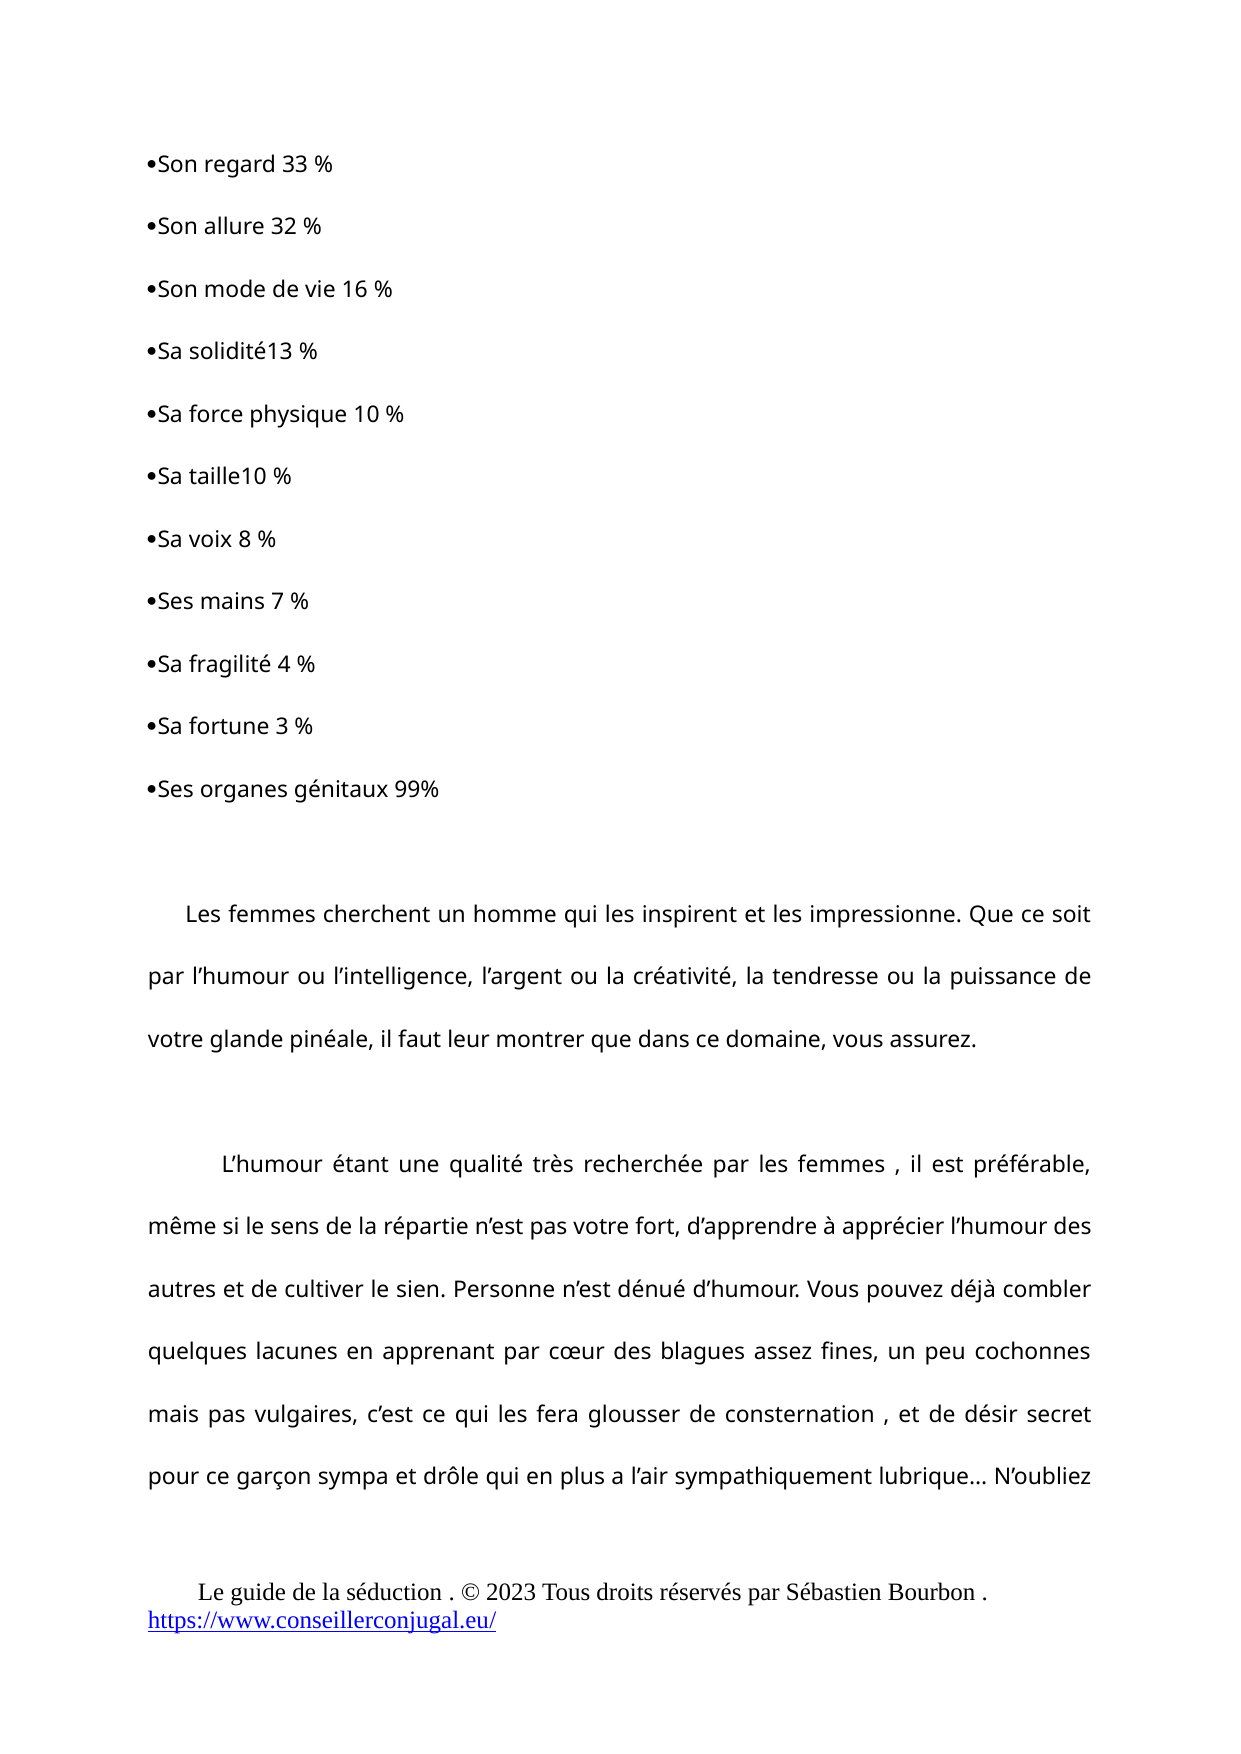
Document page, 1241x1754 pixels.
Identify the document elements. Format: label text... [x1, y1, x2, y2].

list Ses mains 7 % [148, 585, 1092, 616]
list Sa solidité13 % [148, 335, 1092, 366]
list Son regard 33 % [148, 148, 1092, 179]
list Sa fortune 3 % [148, 710, 1092, 741]
list Sa taille10 % [148, 460, 1092, 491]
text Les femmes cherchent un homme qui les inspirent et les impressionne. Que ce soit par l’humour ou l’intelligence, l’argent ou la créativité, la tendresse ou la puissance de votre glande pinéale, il faut leur montrer que dans ce domaine, vous assurez. [148, 898, 1092, 1054]
list Sa fragilité 4 % [148, 648, 1092, 679]
list Sa voix 8 % [148, 523, 1092, 554]
list Son mode de vie 16 % [148, 273, 1092, 304]
list Son allure 32 % [148, 210, 1092, 241]
list Sa force physique 10 % [148, 398, 1092, 429]
list Ses organes génitaux 99% [148, 773, 1092, 804]
text L’humour étant une qualité très recherchée par les femmes , il est préférable, même si le sens de la répartie n’est pas votre fort, d’apprendre à apprécier l’humour des autres et de cultiver le sien. Personne n’est dénué d’humour. Vous pouvez déjà combler quelques lacunes en apprenant par cœur des blagues assez fines, un peu cochonnes mais pas vulgaires, c’est ce qui les fera glousser de consternation , et de désir secret pour ce garçon sympa et drôle qui en plus a l’air sympathiquement lubrique… N’oubliez [148, 1148, 1092, 1491]
